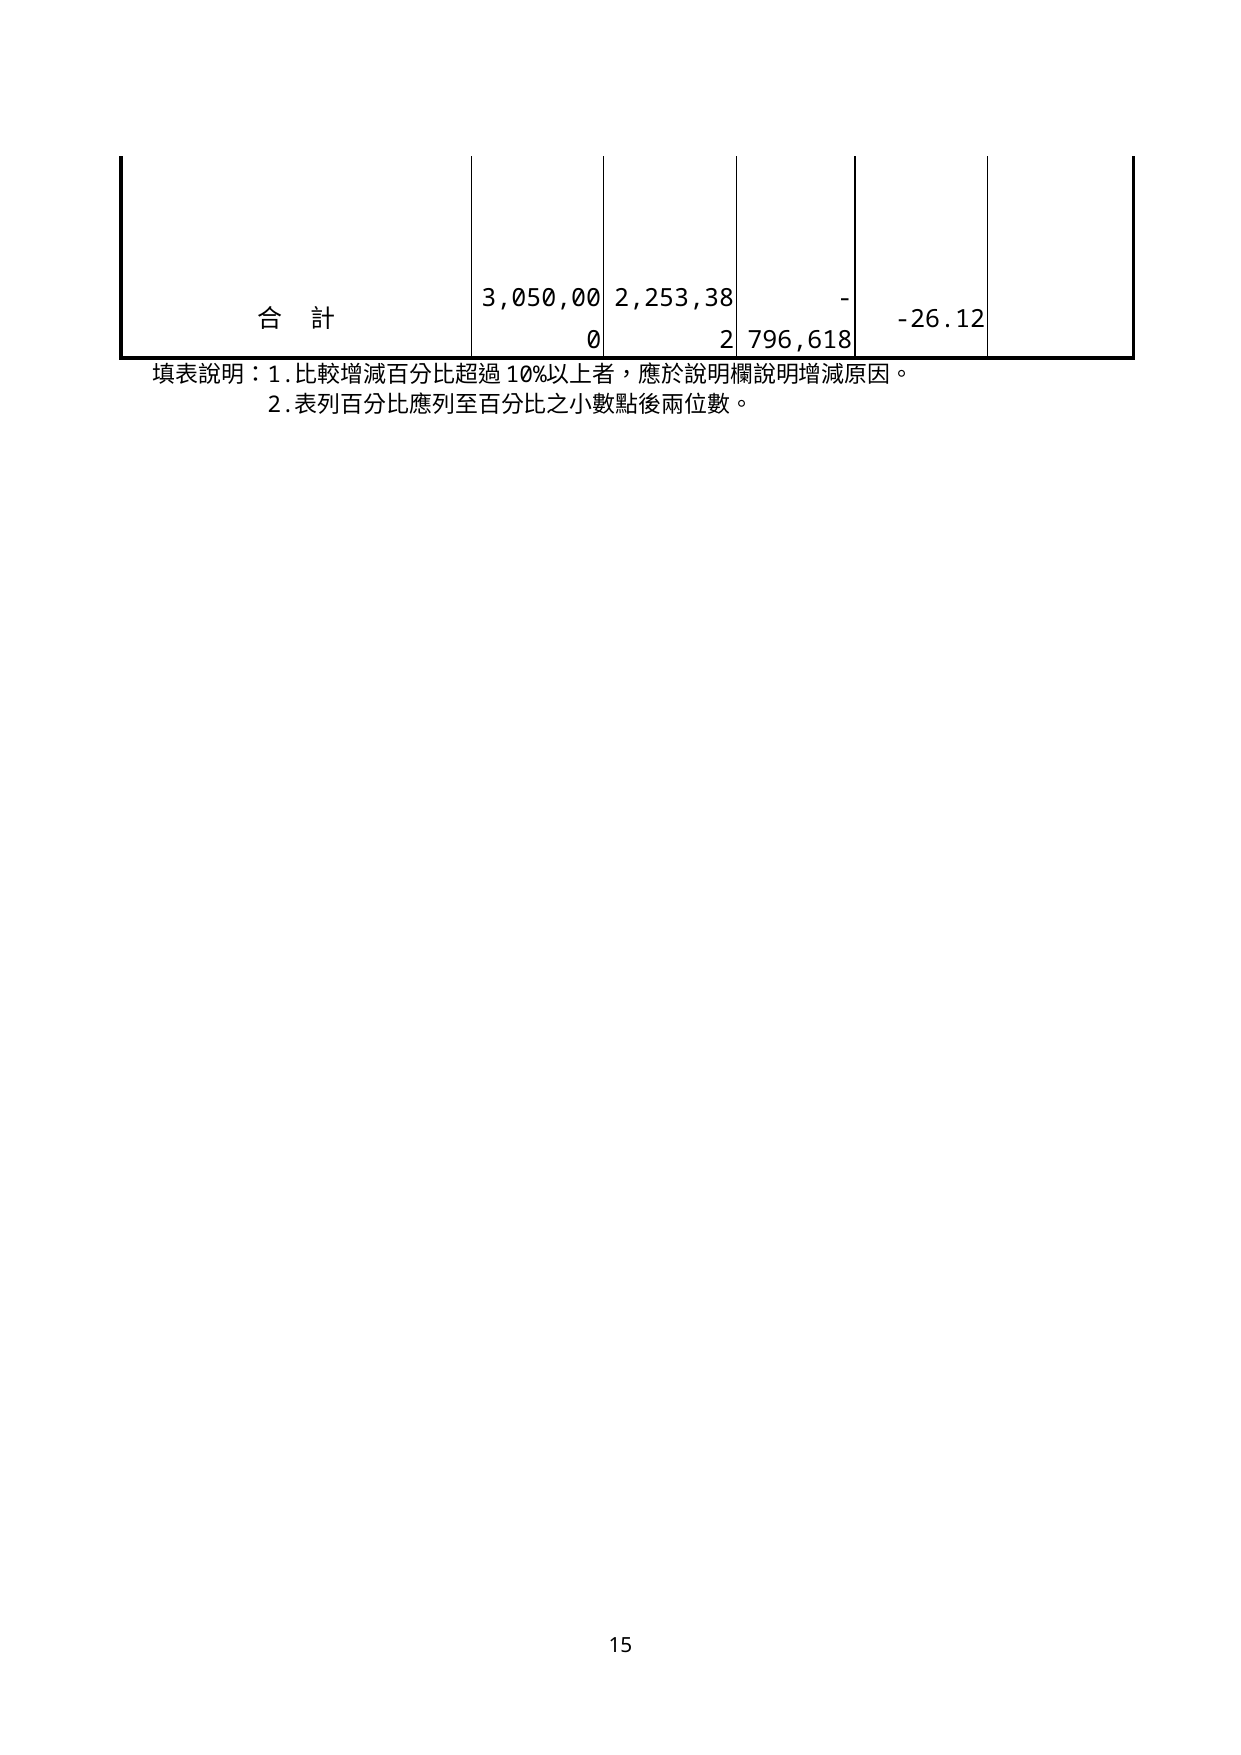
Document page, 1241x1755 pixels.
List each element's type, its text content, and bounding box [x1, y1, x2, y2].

text 2.表列百分比應列至百分比之小數點後兩位數。 [118, 389, 1122, 418]
table_cell 合 計 [123, 273, 471, 356]
table_cell [988, 273, 1132, 356]
table_cell [737, 156, 854, 215]
text 填表說明：1.比較增減百分比超過10%以上者，應於說明欄說明增減原因。 [118, 359, 1122, 389]
table_cell [604, 156, 736, 215]
table_cell 3,050,000 [472, 273, 603, 356]
table_cell -796,618 [737, 273, 854, 356]
table_cell [988, 215, 1132, 273]
table_cell [856, 215, 987, 273]
table_cell [737, 215, 854, 273]
table_cell [988, 156, 1132, 215]
table_cell [856, 156, 987, 215]
table_cell [604, 215, 736, 273]
table_cell [472, 156, 603, 215]
table_cell 2,253,382 [604, 273, 736, 356]
table_cell -26.12 [856, 273, 987, 356]
table_cell [123, 215, 471, 273]
table_cell [123, 156, 471, 215]
table_cell [472, 215, 603, 273]
